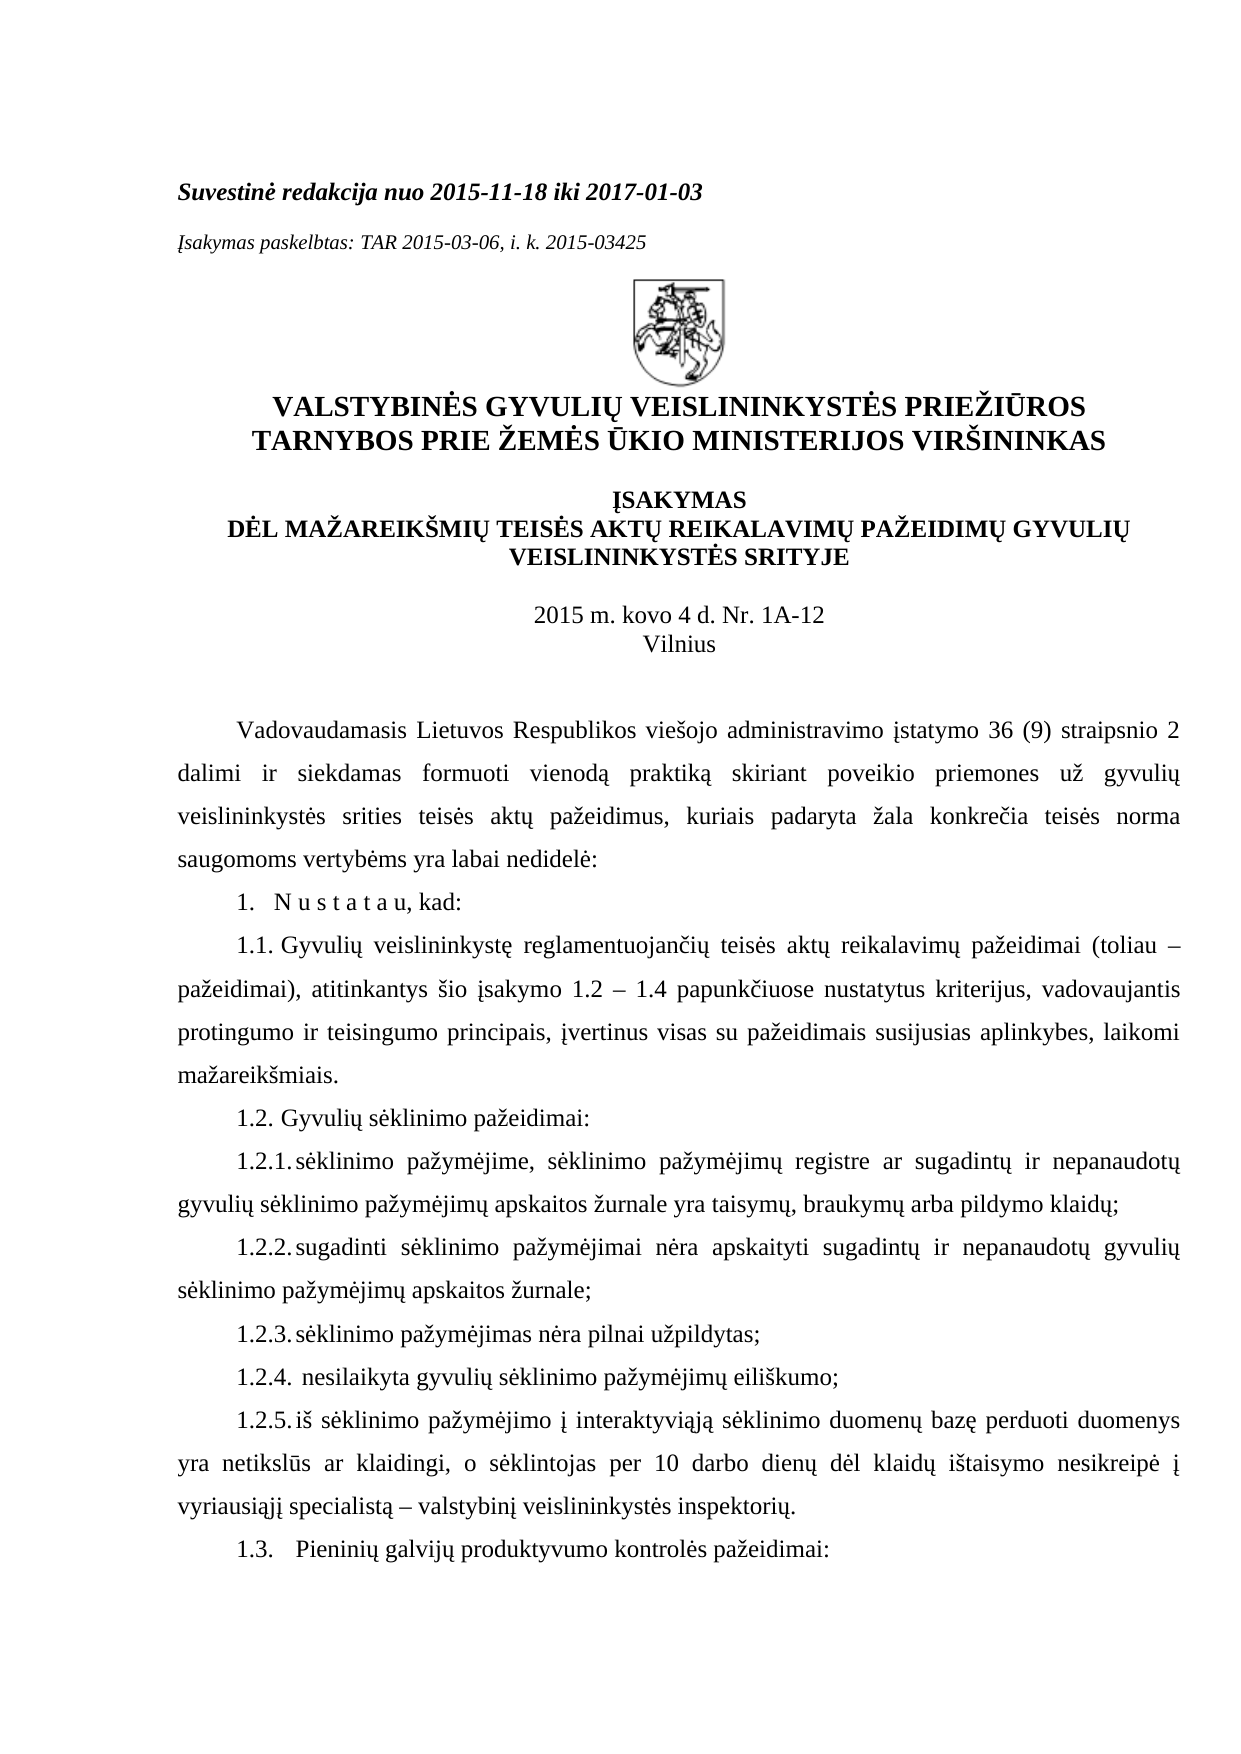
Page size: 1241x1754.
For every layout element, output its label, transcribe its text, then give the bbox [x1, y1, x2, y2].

text ĮSAKYMAS [177, 485, 1181, 514]
text 1.2.4. nesilaikyta gyvulių sėklinimo pažymėjimų eiliškumo; [177, 1362, 1181, 1391]
text Vadovaudamasis Lietuvos Respublikos viešojo administravimo įstatymo 36 (9) straipsnio 2 dalimi ir siekdamas formuoti vienodą praktiką skiriant poveikio priemones už gyvulių veislininkystės srities teisės aktų pažeidimus, kuriais padaryta žala konkrečia teisės norma saugomoms vertybėms yra labai nedidelė: [177, 715, 1181, 873]
text 1.2.2. sugadinti sėklinimo pažymėjimai nėra apskaityti sugadintų ir nepanaudotų gyvulių sėklinimo pažymėjimų apskaitos žurnale; [177, 1232, 1181, 1304]
text 1.2.1. sėklinimo pažymėjime, sėklinimo pažymėjimų registre ar sugadintų ir nepanaudotų gyvulių sėklinimo pažymėjimų apskaitos žurnale yra taisymų, braukymų arba pildymo klaidų; [177, 1146, 1181, 1218]
text DĖL MAŽAREIKŠMIŲ TEISĖS AKTŲ REIKALAVIMŲ PAŽEIDIMŲ GYVULIŲ VEISLININKYSTĖS SRITYJE [177, 514, 1181, 571]
text Įsakymas paskelbtas: TAR 2015-03-06, i. k. 2015-03425 [177, 230, 1181, 254]
text Suvestinė redakcija nuo 2015-11-18 iki 2017-01-03 [177, 177, 1181, 206]
text 1.3. Pieninių galvijų produktyvumo kontrolės pažeidimai: [236, 1534, 1181, 1563]
text TARNYBOS PRIE ŽEMĖS ŪKIO MINISTERIJOS VIRŠININKAS [177, 423, 1181, 456]
text 1.2. Gyvulių sėklinimo pažeidimai: [177, 1103, 1181, 1132]
text 1. N u s t a t a u, kad: [236, 887, 1181, 916]
text 1.2.5. iš sėklinimo pažymėjimo į interaktyviąją sėklinimo duomenų bazę perduoti duomenys yra netikslūs ar klaidingi, o sėklintojas per 10 darbo dienų dėl klaidų ištaisymo nesikreipė į vyriausiąjį specialistą – valstybinį veislininkystės inspektorių. [177, 1405, 1181, 1520]
text 1.1. Gyvulių veislininkystę reglamentuojančių teisės aktų reikalavimų pažeidimai (toliau – pažeidimai), atitinkantys šio įsakymo 1.2 – 1.4 papunkčiuose nustatytus kriterijus, vadovaujantis protingumo ir teisingumo principais, įvertinus visas su pažeidimais susijusias aplinkybes, laikomi mažareikšmiais. [177, 931, 1181, 1089]
text VALSTYBINĖS GYVULIŲ VEISLININKYSTĖS PRIEŽIŪROS [177, 389, 1181, 423]
text 1.2.3. sėklinimo pažymėjimas nėra pilnai užpildytas; [177, 1319, 1181, 1347]
text Vilnius [177, 629, 1181, 657]
text 2015 m. kovo 4 d. Nr. 1A-12 [177, 600, 1181, 629]
